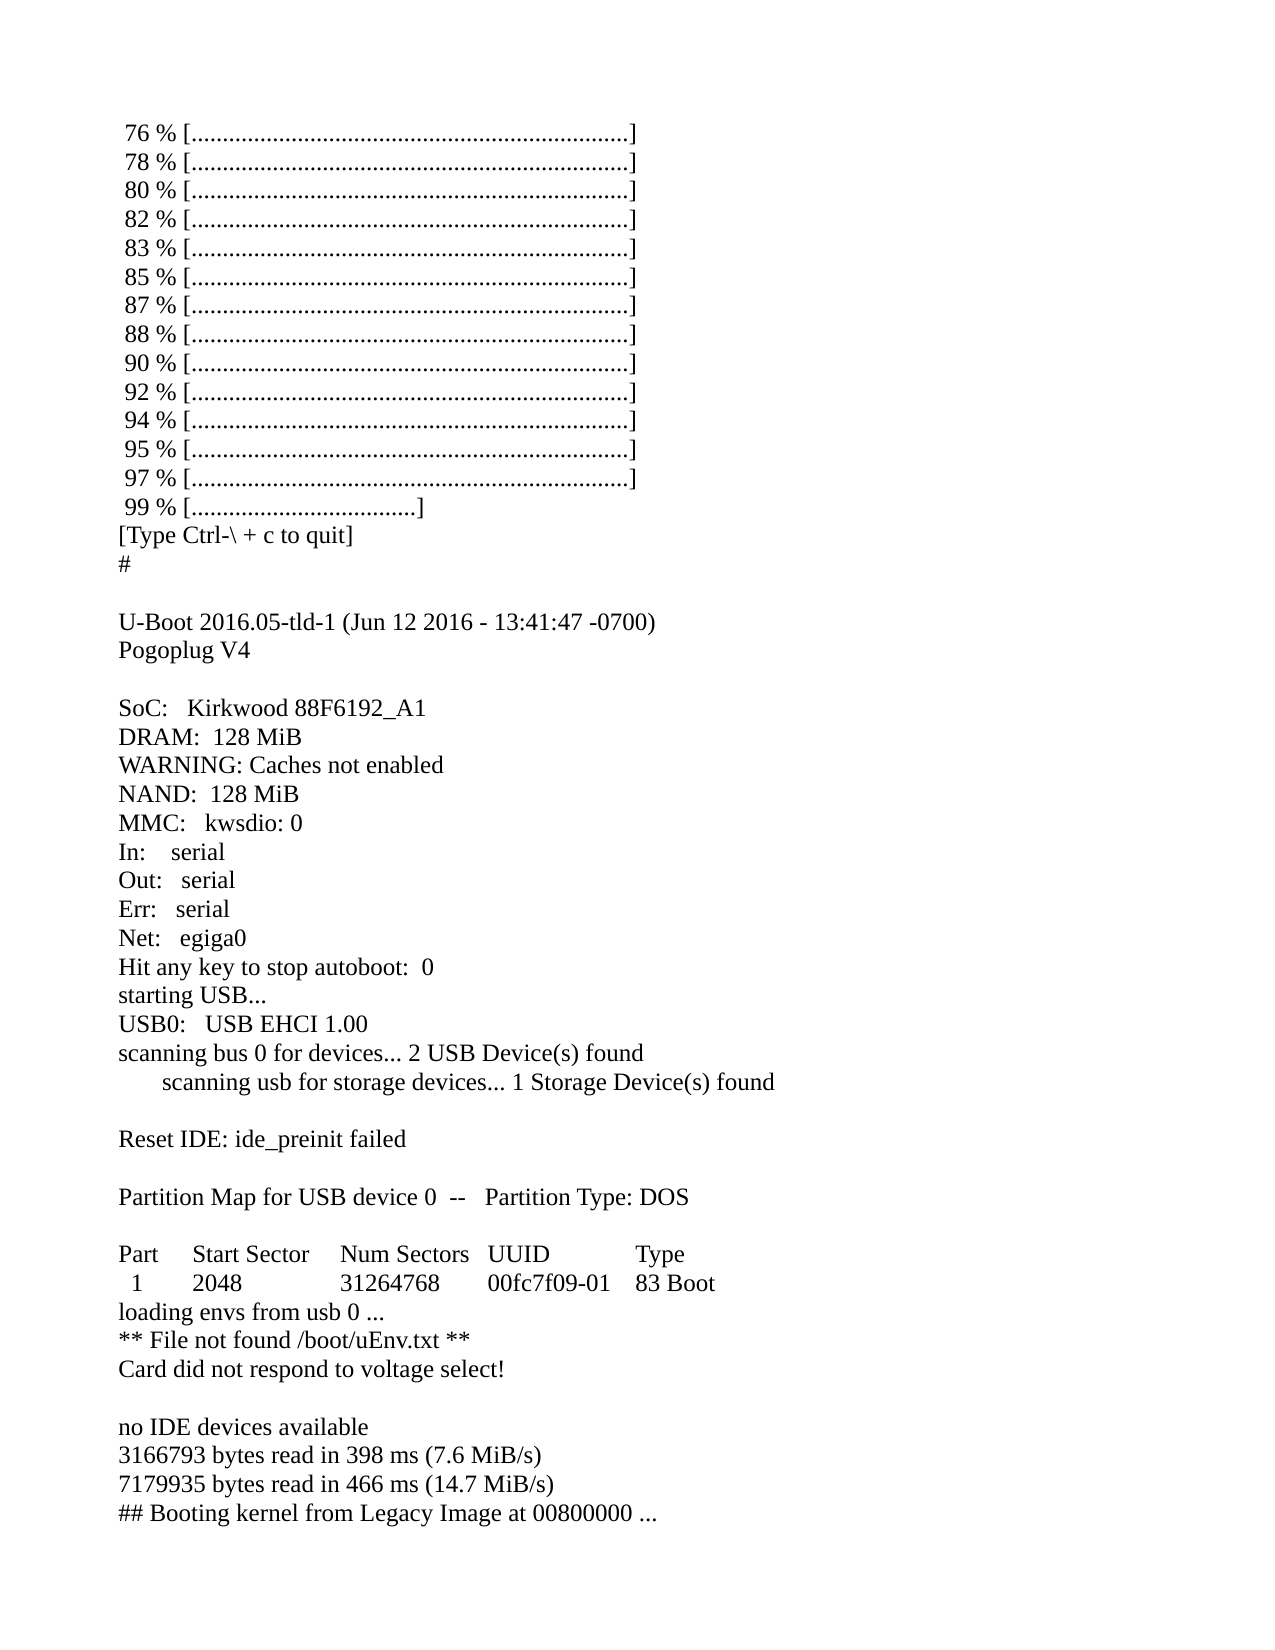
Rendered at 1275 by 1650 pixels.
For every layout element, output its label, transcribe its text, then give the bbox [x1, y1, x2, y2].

text 83 % [......................................................................] [118, 233, 1157, 262]
text 97 % [......................................................................] [118, 463, 1157, 492]
text [Type Ctrl-\ + c to quit] [118, 521, 1157, 549]
text scanning bus 0 for devices... 2 USB Device(s) found [118, 1038, 1157, 1067]
text SoC: Kirkwood 88F6192_A1 [118, 693, 1157, 722]
text Out: serial [118, 866, 1157, 894]
text 94 % [......................................................................] [118, 406, 1157, 434]
text # [118, 549, 1157, 578]
text loading envs from usb 0 ... [118, 1297, 1157, 1326]
text 7179935 bytes read in 466 ms (14.7 MiB/s) [118, 1469, 1157, 1498]
text 87 % [......................................................................] [118, 291, 1157, 319]
text Partition Map for USB device 0 -- Partition Type: DOS [118, 1182, 1157, 1211]
text 99 % [....................................] [118, 492, 1157, 521]
text ## Booting kernel from Legacy Image at 00800000 ... [118, 1498, 1157, 1527]
text 76 % [......................................................................] [118, 118, 1157, 147]
text In: serial [118, 837, 1157, 866]
text scanning usb for storage devices... 1 Storage Device(s) found [118, 1067, 1157, 1096]
text Part Start Sector Num Sectors UUID Type [118, 1239, 1157, 1268]
text Err: serial [118, 894, 1157, 923]
text 92 % [......................................................................] [118, 377, 1157, 406]
text no IDE devices available [118, 1412, 1157, 1441]
text 90 % [......................................................................] [118, 348, 1157, 377]
text 82 % [......................................................................] [118, 204, 1157, 233]
text NAND: 128 MiB [118, 779, 1157, 808]
text 78 % [......................................................................] [118, 147, 1157, 176]
text U-Boot 2016.05-tld-1 (Jun 12 2016 - 13:41:47 -0700) [118, 607, 1157, 636]
text Reset IDE: ide_preinit failed [118, 1124, 1157, 1153]
text 95 % [......................................................................] [118, 434, 1157, 463]
text starting USB... [118, 981, 1157, 1009]
text Hit any key to stop autoboot: 0 [118, 952, 1157, 981]
text ** File not found /boot/uEnv.txt ** [118, 1326, 1157, 1354]
text Net: egiga0 [118, 923, 1157, 952]
text USB0: USB EHCI 1.00 [118, 1009, 1157, 1038]
text 3166793 bytes read in 398 ms (7.6 MiB/s) [118, 1441, 1157, 1469]
text 88 % [......................................................................] [118, 319, 1157, 348]
text 1 2048 31264768 00fc7f09-01 83 Boot [118, 1268, 1157, 1297]
text MMC: kwsdio: 0 [118, 808, 1157, 837]
text DRAM: 128 MiB [118, 722, 1157, 751]
text WARNING: Caches not enabled [118, 751, 1157, 779]
text 80 % [......................................................................] [118, 176, 1157, 204]
text Pogoplug V4 [118, 636, 1157, 664]
text 85 % [......................................................................] [118, 262, 1157, 291]
text Card did not respond to voltage select! [118, 1354, 1157, 1383]
